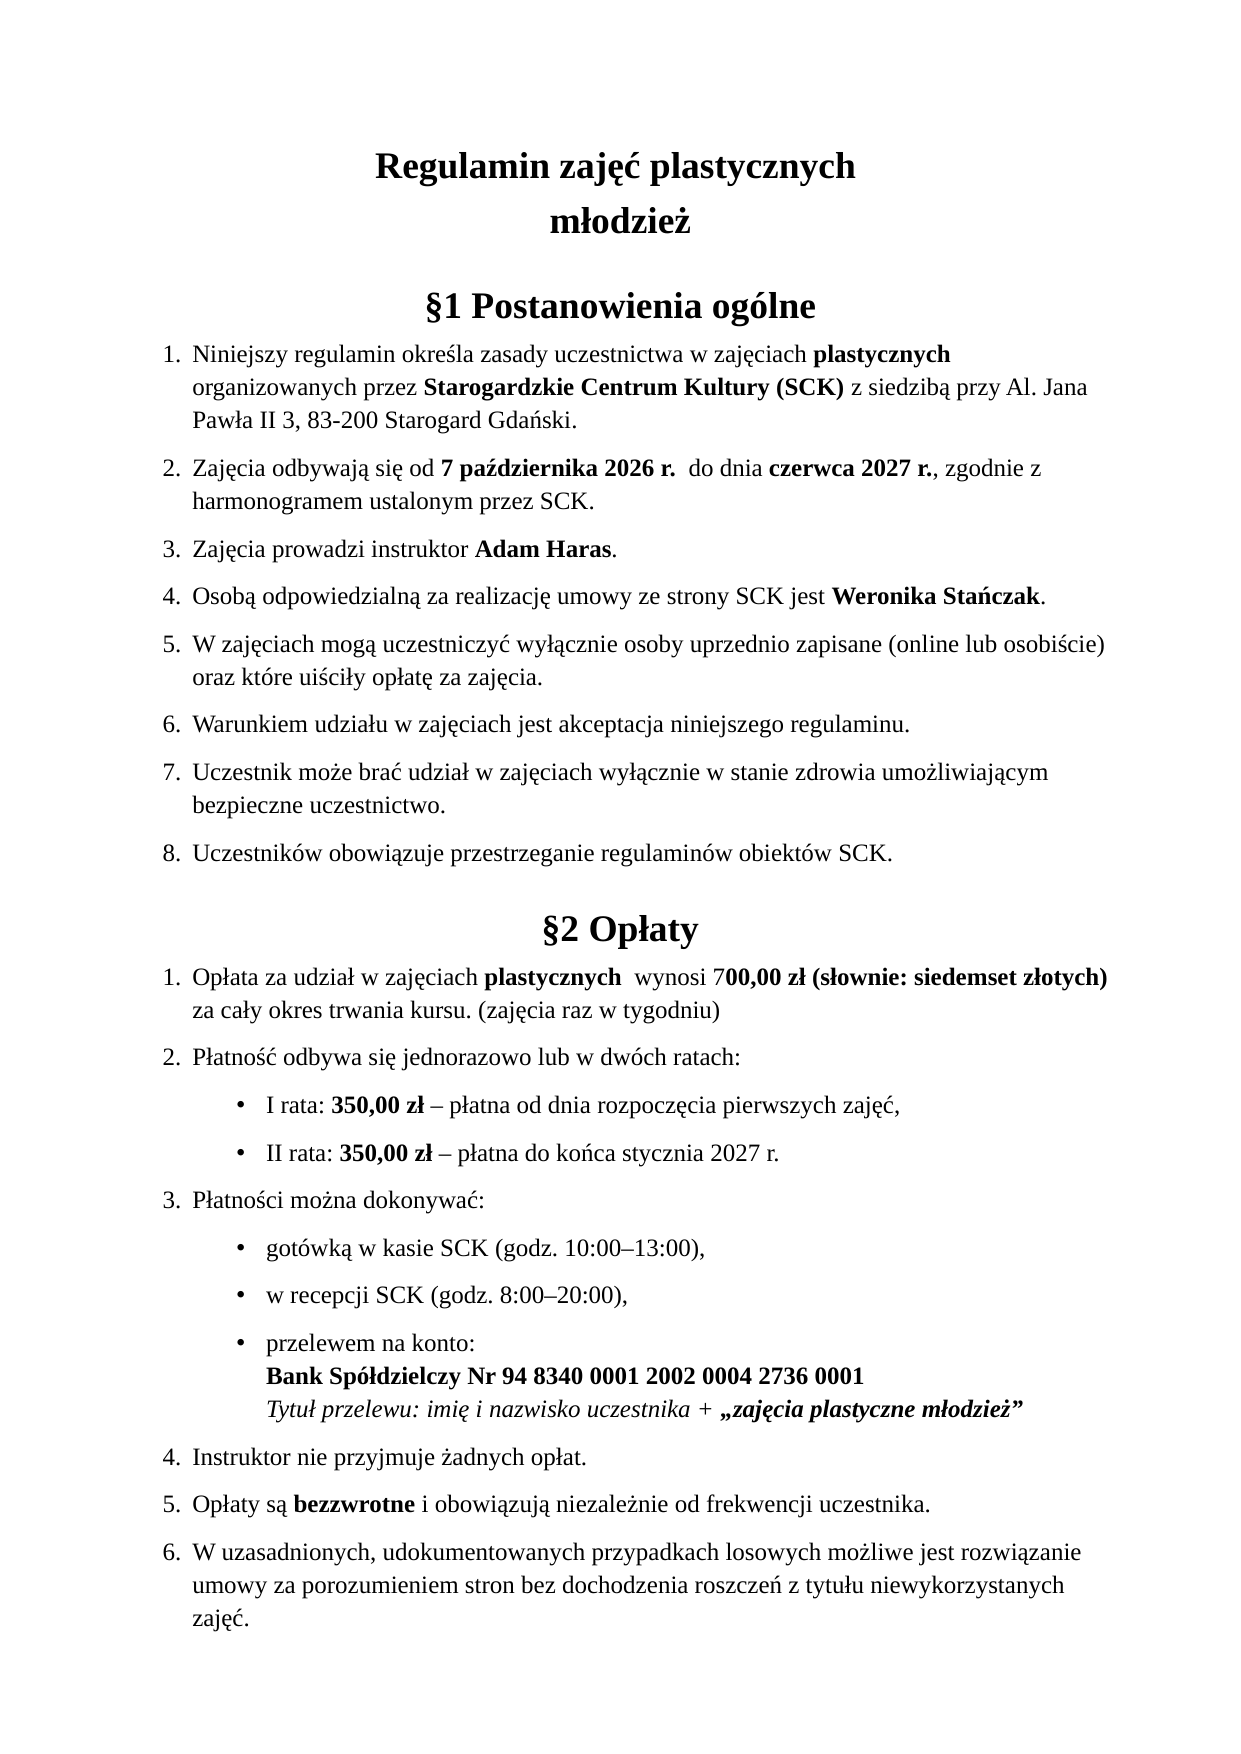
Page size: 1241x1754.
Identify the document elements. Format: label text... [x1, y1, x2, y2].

list Instruktor nie przyjmuje żadnych opłat. [162, 1442, 1122, 1470]
subtitle Regulamin zajęć plastycznych [118, 143, 1122, 186]
list Niniejszy regulamin określa zasady uczestnictwa w zajęciach plastycznych organizowanych przez Starogardzkie Centrum Kultury (SCK) z siedzibą przy Al. Jana Pawła II 3, 83-200 Starogard Gdański. [162, 339, 1122, 434]
text młodzież [118, 199, 1122, 242]
list przelewem na konto: Bank Spółdzielczy Nr 94 8340 0001 2002 0004 2736 0001 Tytuł przelewu: imię i nazwisko uczestnika + „zajęcia plastyczne młodzież” [236, 1328, 1122, 1423]
list w recepcji SCK (godz. 8:00–20:00), [236, 1280, 1122, 1309]
list Warunkiem udziału w zajęciach jest akceptacja niniejszego regulaminu. [162, 709, 1122, 738]
list II rata: 350,00 zł – płatna do końca stycznia 2027 r. [236, 1138, 1122, 1166]
list Płatność odbywa się jednorazowo lub w dwóch ratach: [162, 1042, 1122, 1071]
subtitle §1 Postanowienia ogólne [118, 284, 1122, 327]
list Płatności można dokonywać: [162, 1185, 1122, 1214]
list Uczestników obowiązuje przestrzeganie regulaminów obiektów SCK. [162, 838, 1122, 866]
list gotówką w kasie SCK (godz. 10:00–13:00), [236, 1233, 1122, 1262]
list Uczestnik może brać udział w zajęciach wyłącznie w stanie zdrowia umożliwiającym bezpieczne uczestnictwo. [162, 757, 1122, 819]
list Zajęcia prowadzi instruktor Adam Haras. [162, 534, 1122, 562]
list Osobą odpowiedzialną za realizację umowy ze strony SCK jest Weronika Stańczak. [162, 581, 1122, 610]
list W uzasadnionych, udokumentowanych przypadkach losowych możliwe jest rozwiązanie umowy za porozumieniem stron bez dochodzenia roszczeń z tytułu niewykorzystanych zajęć. [162, 1537, 1122, 1632]
list Opłaty są bezzwrotne i obowiązują niezależnie od frekwencji uczestnika. [162, 1489, 1122, 1518]
list W zajęciach mogą uczestniczyć wyłącznie osoby uprzednio zapisane (online lub osobiście) oraz które uiściły opłatę za zajęcia. [162, 629, 1122, 691]
subtitle §2 Opłaty [118, 906, 1122, 949]
list Opłata za udział w zajęciach plastycznych wynosi 700,00 zł (słownie: siedemset złotych) za cały okres trwania kursu. (zajęcia raz w tygodniu) [162, 962, 1122, 1023]
list I rata: 350,00 zł – płatna od dnia rozpoczęcia pierwszych zajęć, [236, 1090, 1122, 1119]
list Zajęcia odbywają się od 7 października 2026 r. do dnia czerwca 2027 r., zgodnie z harmonogramem ustalonym przez SCK. [162, 453, 1122, 515]
